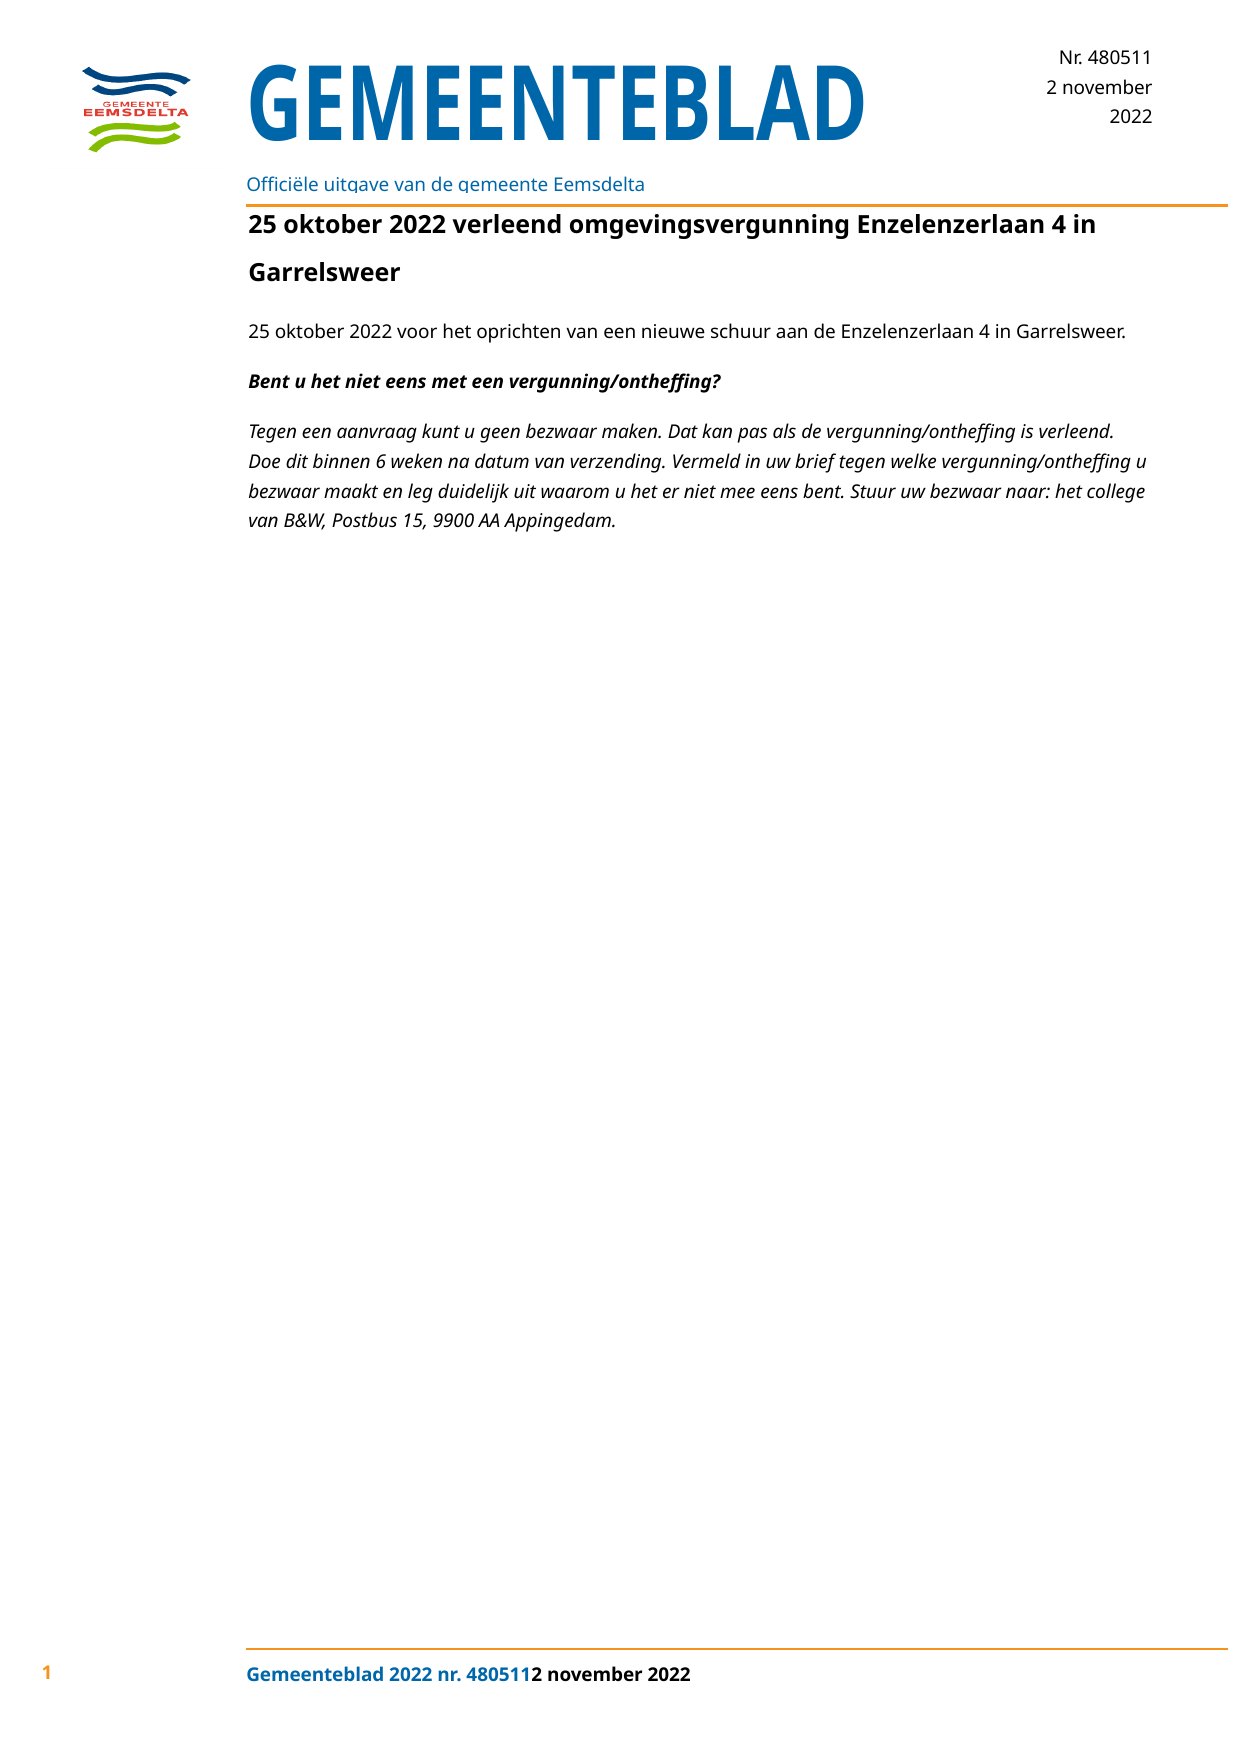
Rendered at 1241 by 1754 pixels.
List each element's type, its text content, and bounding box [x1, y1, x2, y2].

text 25 oktober 2022 voor het oprichten van een nieuwe schuur aan de Enzelenzerlaan 4 in Garrelsweer. [248, 318, 1152, 344]
text Bent u het niet eens met een vergunning/ontheffing? [248, 368, 1152, 394]
picture [41, 47, 231, 172]
text 25 oktober 2022 verleend omgevingsvergunning Enzelenzerlaan 4 in Garrelsweer [248, 207, 1152, 288]
text Tegen een aanvraag kunt u geen bezwaar maken. Dat kan pas als de vergunning/ontheffing is verleend. Doe dit binnen 6 weken na datum van verzending. Vermeld in uw brief tegen welke vergunning/ontheffing u bezwaar maakt en leg duidelijk uit waarom u het er niet mee eens bent. Stuur uw bezwaar naar: het college van B&W, Postbus 15, 9900 AA Appingedam. [248, 419, 1152, 533]
